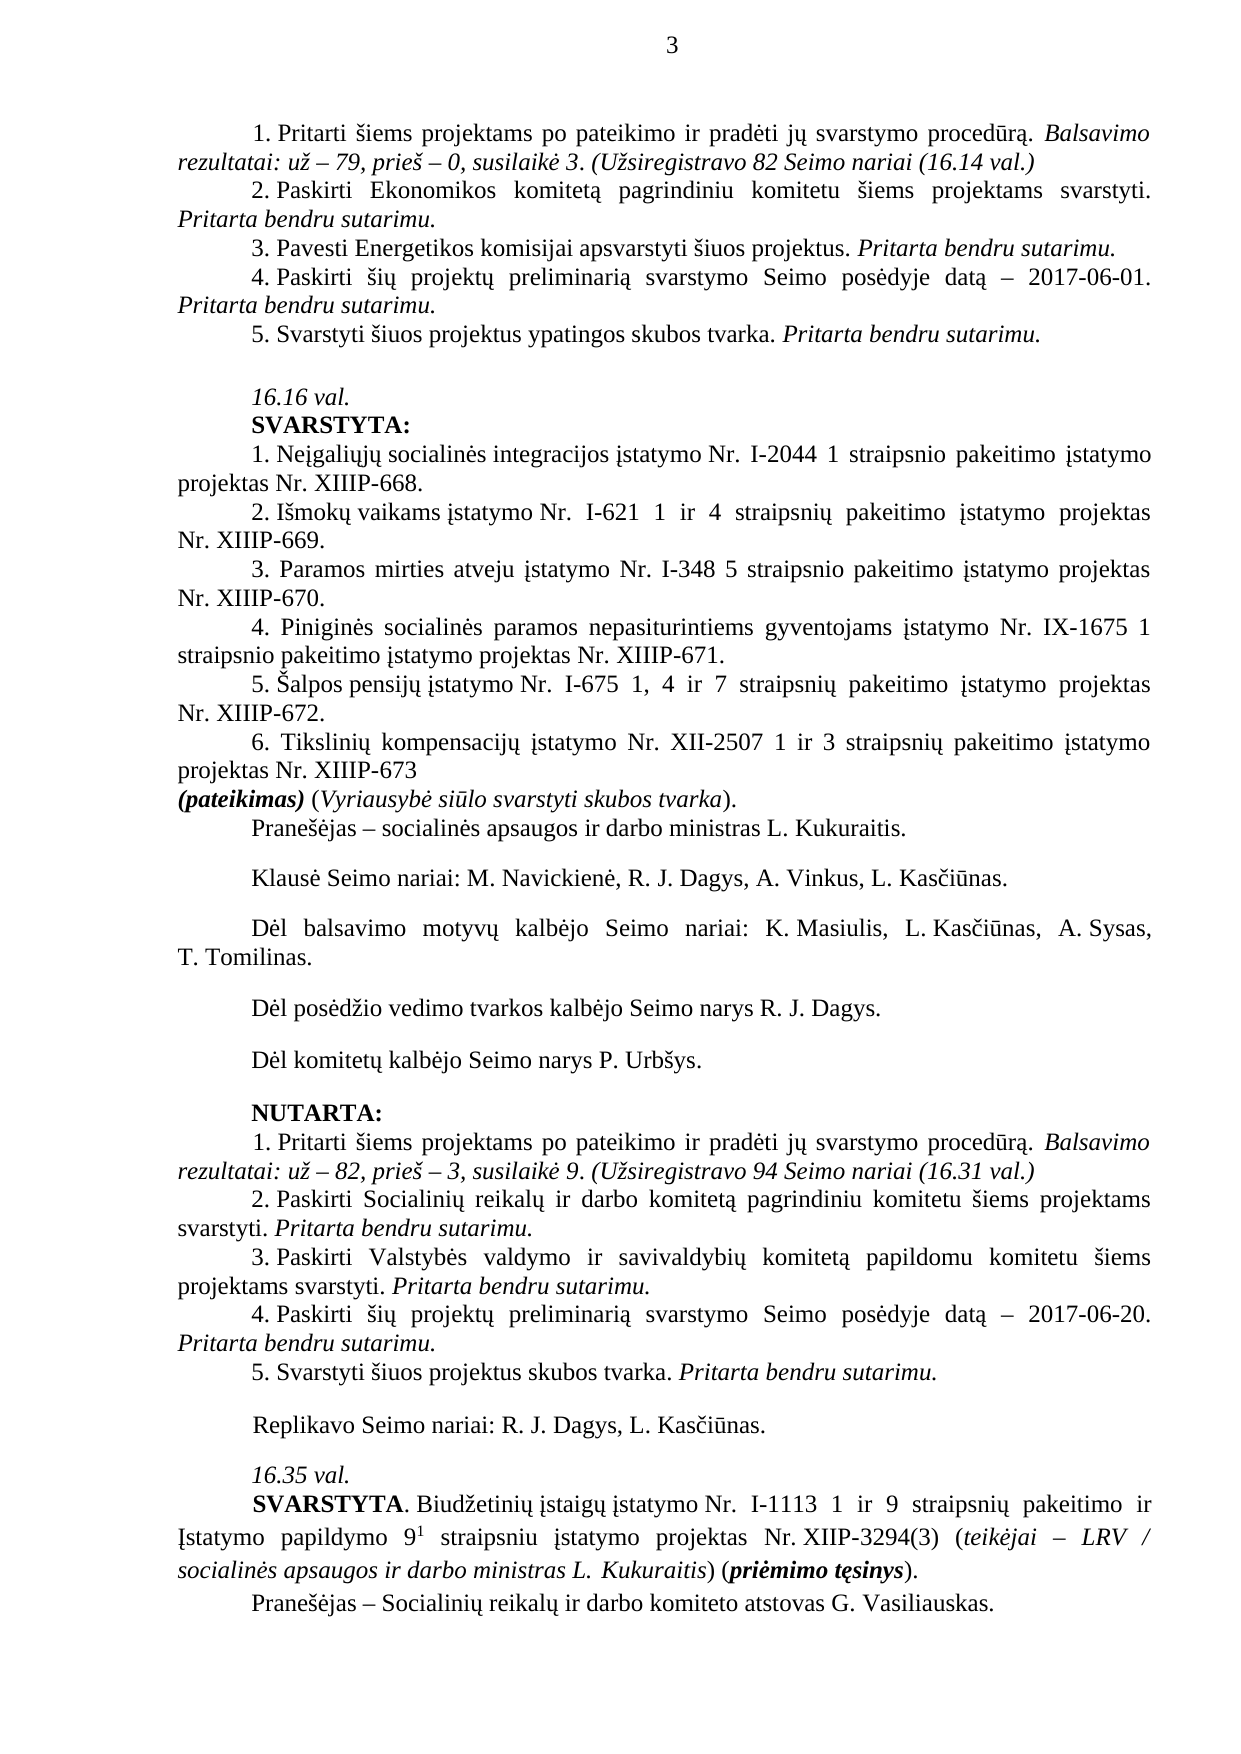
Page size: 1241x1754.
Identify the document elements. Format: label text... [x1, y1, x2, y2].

text 4. Paskirti šių projektų preliminarią svarstymo Seimo posėdyje datą – 2017-06-20. Pritarta bendru sutarimu. [177, 1299, 1152, 1357]
text 5. Svarstyti šiuos projektus skubos tvarka. Pritarta bendru sutarimu. [177, 1357, 1152, 1386]
text (pateikimas) (Vyriausybė siūlo svarstyti skubos tvarka). [177, 784, 1152, 813]
text 16.16 val. [177, 382, 1152, 410]
text 5. Svarstyti šiuos projektus ypatingos skubos tvarka. Pritarta bendru sutarimu. [177, 319, 1152, 348]
text 2. Paskirti Socialinių reikalų ir darbo komitetą pagrindiniu komitetu šiems projektams svarstyti. Pritarta bendru sutarimu. [177, 1184, 1152, 1242]
text Dėl posėdžio vedimo tvarkos kalbėjo Seimo narys R. J. Dagys. [177, 993, 1152, 1021]
text 3. Paramos mirties atveju įstatymo Nr. I-348 5 straipsnio pakeitimo įstatymo projektas Nr. XIIIP-670. [177, 554, 1152, 612]
text 4. Piniginės socialinės paramos nepasiturintiems gyventojams įstatymo Nr. IX-1675 1 straipsnio pakeitimo įstatymo projektas Nr. XIIIP-671. [177, 612, 1152, 669]
text Dėl balsavimo motyvų kalbėjo Seimo nariai: K. Masiulis, L. Kasčiūnas, A. Sysas, T. Tomilinas. [177, 913, 1152, 971]
text 5. Šalpos pensijų įstatymo Nr. I-675 1, 4 ir 7 straipsnių pakeitimo įstatymo projektas Nr. XIIIP-672. [177, 669, 1152, 727]
text Replikavo Seimo nariai: R. J. Dagys, L. Kasčiūnas. [177, 1410, 1152, 1438]
text Klausė Seimo nariai: M. Navickienė, R. J. Dagys, A. Vinkus, L. Kasčiūnas. [177, 863, 1152, 892]
text 2. Išmokų vaikams įstatymo Nr. I-621 1 ir 4 straipsnių pakeitimo įstatymo projektas Nr. XIIIP-669. [177, 497, 1152, 554]
text 3. Paskirti Valstybės valdymo ir savivaldybių komitetą papildomu komitetu šiems projektams svarstyti. Pritarta bendru sutarimu. [177, 1242, 1152, 1299]
text SVARSTYTA: [177, 410, 1152, 439]
text 4. Paskirti šių projektų preliminarią svarstymo Seimo posėdyje datą – 2017-06-01. Pritarta bendru sutarimu. [177, 262, 1152, 319]
text NUTARTA: [177, 1098, 1152, 1127]
text 6. Tikslinių kompensacijų įstatymo Nr. XII-2507 1 ir 3 straipsnių pakeitimo įstatymo projektas Nr. XIIIP-673 [177, 727, 1152, 784]
text Pranešėjas – socialinės apsaugos ir darbo ministras L. Kukuraitis. [177, 813, 1152, 842]
text Dėl komitetų kalbėjo Seimo narys P. Urbšys. [177, 1045, 1152, 1074]
text SVARSTYTA. Biudžetinių įstaigų įstatymo Nr. I-1113 1 ir 9 straipsnių pakeitimo ir Įstatymo papildymo 91 straipsniu įstatymo projektas Nr. XIIP-3294(3) (teikėjai – LRV / socialinės apsaugos ir darbo ministras L. Kukuraitis) (priėmimo tęsinys). [177, 1489, 1152, 1584]
text 1. Neįgaliųjų socialinės integracijos įstatymo Nr. I-2044 1 straipsnio pakeitimo įstatymo projektas Nr. XIIIP-668. [177, 439, 1152, 497]
text Pranešėjas – Socialinių reikalų ir darbo komiteto atstovas G. Vasiliauskas. [177, 1588, 1152, 1617]
text 3. Pavesti Energetikos komisijai apsvarstyti šiuos projektus. Pritarta bendru sutarimu. [177, 233, 1152, 262]
text 1. Pritarti šiems projektams po pateikimo ir pradėti jų svarstymo procedūrą. Balsavimo rezultatai: už – 79, prieš – 0, susilaikė 3. (Užsiregistravo 82 Seimo nariai (16.14 val.) [177, 118, 1152, 176]
text 1. Pritarti šiems projektams po pateikimo ir pradėti jų svarstymo procedūrą. Balsavimo rezultatai: už – 82, prieš – 3, susilaikė 9. (Užsiregistravo 94 Seimo nariai (16.31 val.) [177, 1127, 1152, 1184]
text 2. Paskirti Ekonomikos komitetą pagrindiniu komitetu šiems projektams svarstyti. Pritarta bendru sutarimu. [177, 176, 1152, 233]
text 16.35 val. [177, 1460, 1152, 1489]
